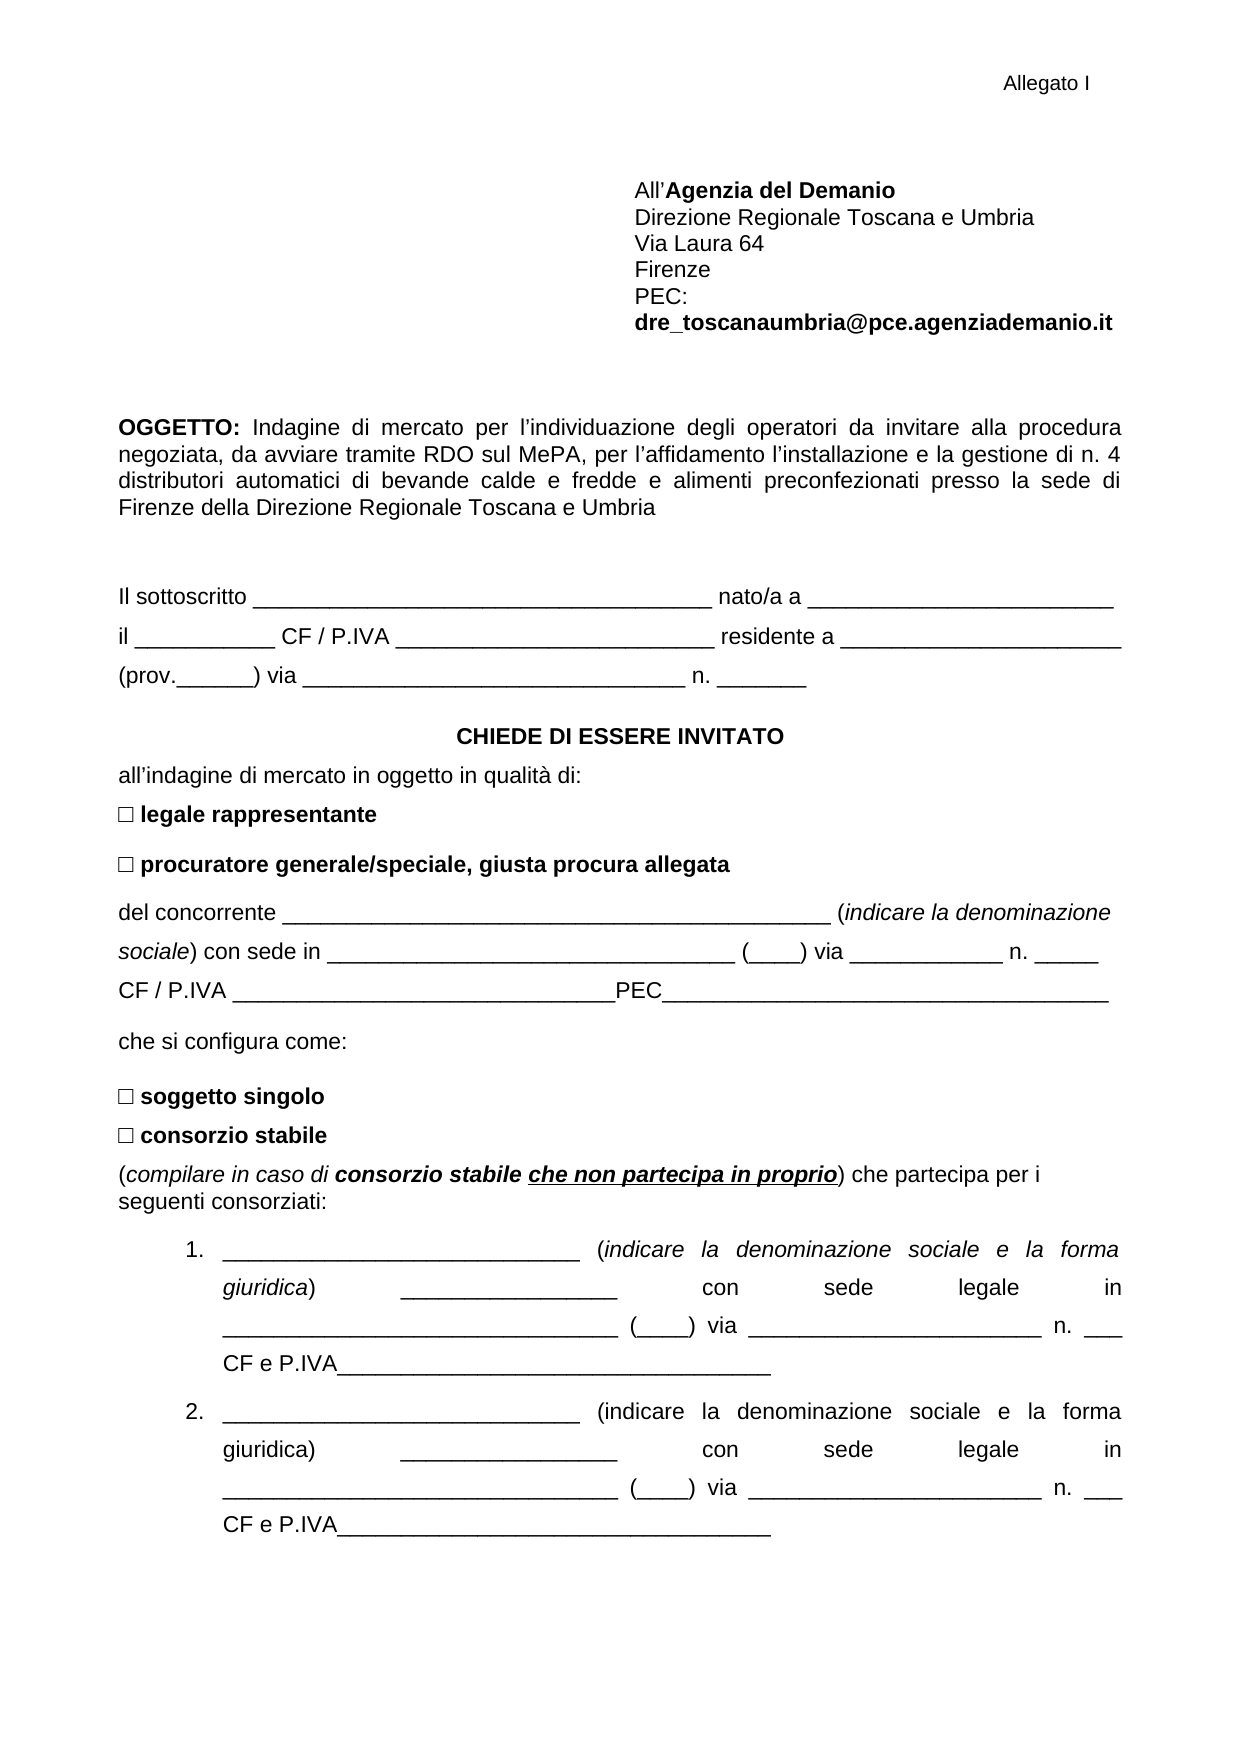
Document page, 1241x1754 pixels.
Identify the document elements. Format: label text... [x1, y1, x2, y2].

text CHIEDE DI ESSERE INVITATO [118, 723, 1122, 749]
text □ legale rappresentante [118, 798, 1122, 827]
list ____________________________ (indicare la denominazione sociale e la forma giuridica) _________________ con sede legale in _______________________________ (____) via _______________________ n. ___ CF e P.IVA__________________________________ [185, 1225, 1122, 1376]
text Firenze [634, 256, 1122, 283]
text (compilare in caso di consorzio stabile che non partecipa in proprio) che partecipa per i seguenti consorziati: [118, 1161, 1122, 1214]
text del concorrente ___________________________________________ (indicare la denominazione sociale) con sede in ________________________________ (____) via ____________ n. _____ CF / P.IVA ______________________________PEC___________________________________ [118, 898, 1122, 1004]
text che si configura come: [118, 1028, 1122, 1054]
text OGGETTO: Indagine di mercato per l’individuazione degli operatori da invitare alla procedura negoziata, da avviare tramite RDO sul MePA, per l’affidamento l’installazione e la gestione di n. 4 distributori automatici di bevande calde e fredde e alimenti preconfezionati presso la sede di Firenze della Direzione Regionale Toscana e Umbria [118, 414, 1122, 520]
text Direzione Regionale Toscana e Umbria [634, 203, 1122, 230]
text □ soggetto singolo [118, 1081, 1122, 1109]
text all’indagine di mercato in oggetto in qualità di: [118, 762, 1122, 788]
text All’Agenzia del Demanio [634, 177, 1122, 203]
text Il sottoscritto ____________________________________ nato/a a ________________________ il ___________ CF / P.IVA _________________________ residente a ______________________ (prov.______) via ______________________________ n. _______ [118, 583, 1122, 688]
text □ consorzio stabile [118, 1120, 1122, 1149]
text PEC: dre_toscanaumbria@pce.agenziademanio.it [634, 283, 1122, 335]
list ____________________________ (indicare la denominazione sociale e la forma giuridica) _________________ con sede legale in _______________________________ (____) via _______________________ n. ___ CF e P.IVA__________________________________ [185, 1387, 1122, 1538]
text □ procuratore generale/speciale, giusta procura allegata [118, 848, 1122, 877]
text Via Laura 64 [634, 230, 1122, 256]
